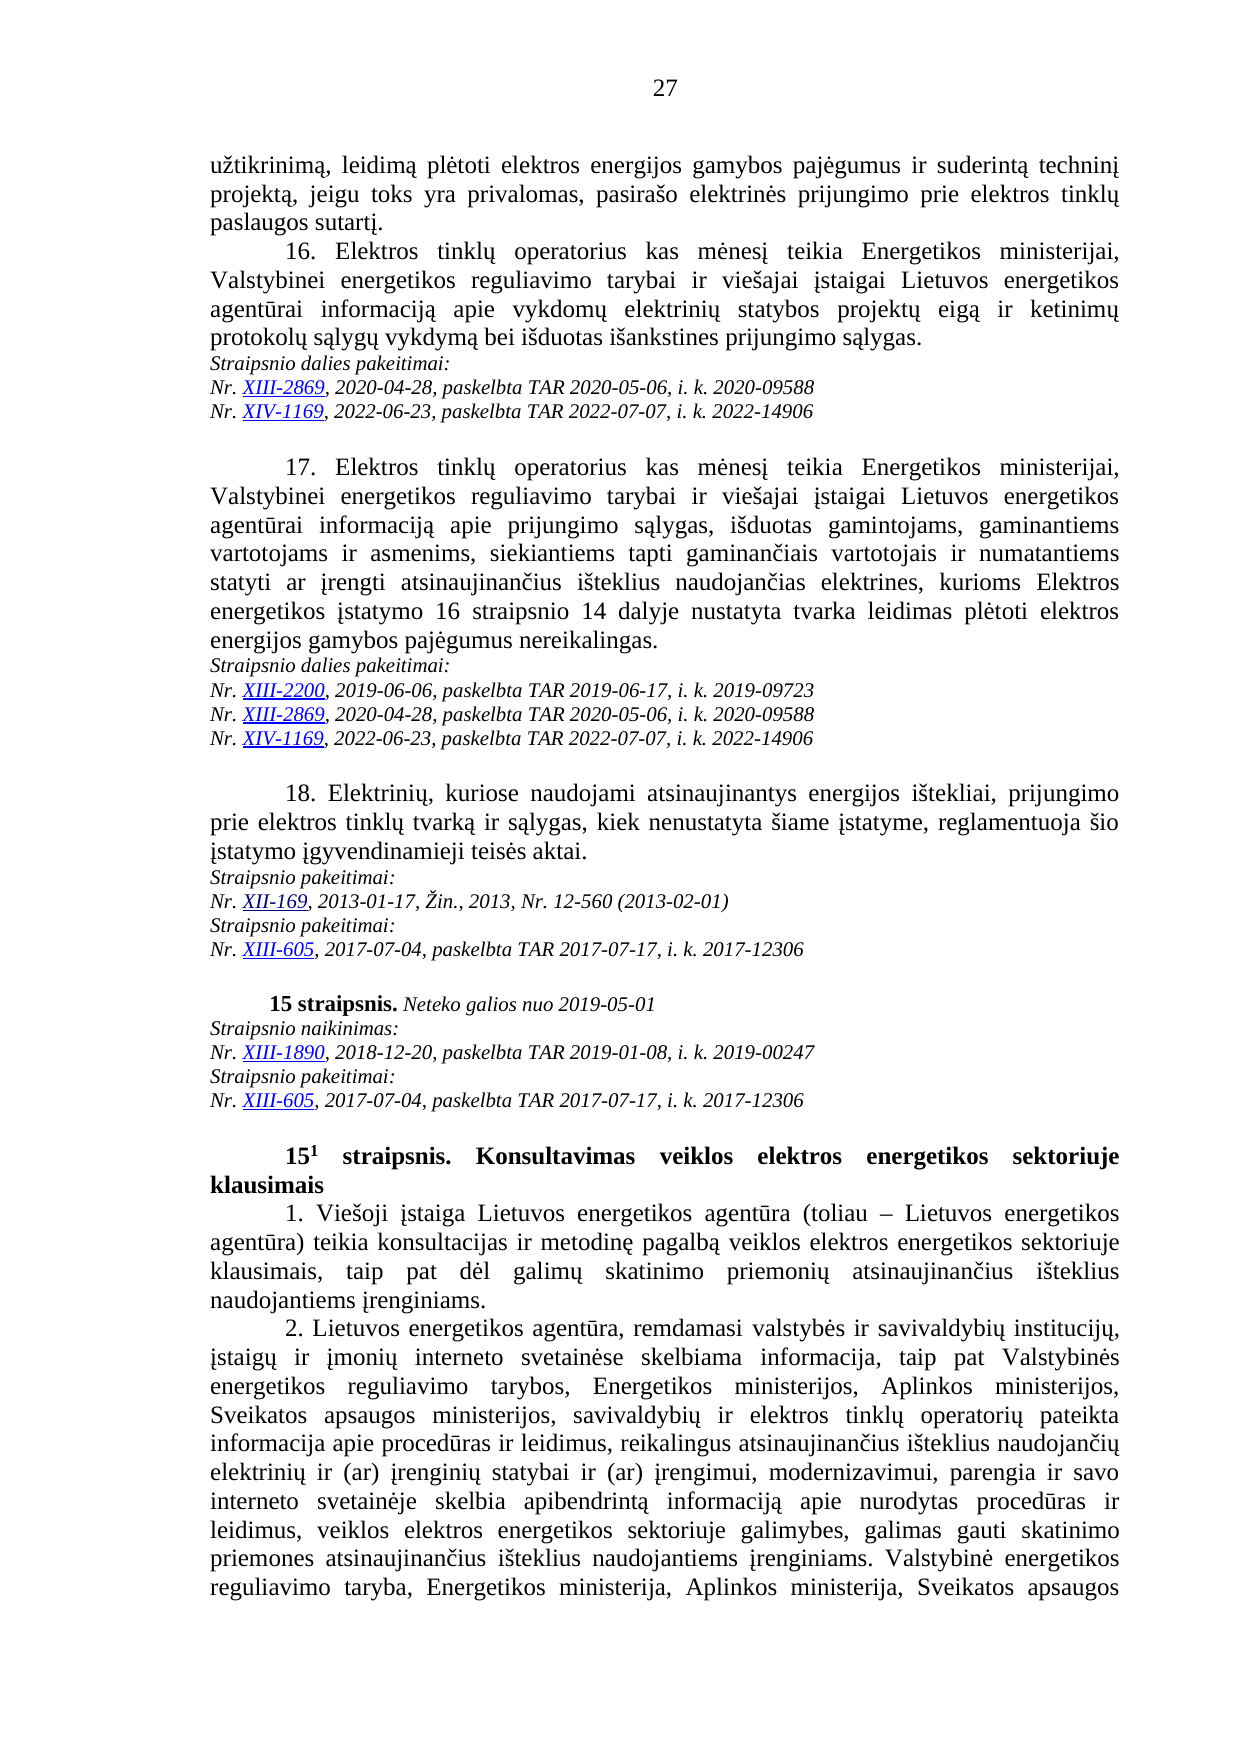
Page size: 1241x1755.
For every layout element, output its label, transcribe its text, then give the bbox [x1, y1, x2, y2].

text Straipsnio dalies pakeitimai: [210, 351, 1120, 375]
text 16. Elektros tinklų operatorius kas mėnesį teikia Energetikos ministerijai, Valstybinei energetikos reguliavimo tarybai ir viešajai įstaigai Lietuvos energetikos agentūrai informaciją apie vykdomų elektrinių statybos projektų eigą ir ketinimų protokolų sąlygų vykdymą bei išduotas išankstines prijungimo sąlygas. [210, 236, 1120, 351]
text užtikrinimą, leidimą plėtoti elektros energijos gamybos pajėgumus ir suderintą techninį projektą, jeigu toks yra privalomas, pasirašo elektrinės prijungimo prie elektros tinklų paslaugos sutartį. [210, 150, 1120, 236]
text 18. Elektrinių, kuriose naudojami atsinaujinantys energijos ištekliai, prijungimo prie elektros tinklų tvarką ir sąlygas, kiek nenustatyta šiame įstatyme, reglamentuoja šio įstatymo įgyvendinamieji teisės aktai. [210, 778, 1120, 865]
text Nr. XIV-1169, 2022-06-23, paskelbta TAR 2022-07-07, i. k. 2022-14906 [210, 726, 1120, 750]
text 15 straipsnis. Neteko galios nuo 2019-05-01 [210, 990, 1120, 1016]
text Straipsnio dalies pakeitimai: [210, 653, 1120, 677]
text Nr. XIII-1890, 2018-12-20, paskelbta TAR 2019-01-08, i. k. 2019-00247 [210, 1040, 1120, 1064]
text Nr. XIII-2869, 2020-04-28, paskelbta TAR 2020-05-06, i. k. 2020-09588 [210, 375, 1120, 399]
text Straipsnio pakeitimai: [210, 913, 1120, 937]
text Straipsnio pakeitimai: [210, 1064, 1120, 1088]
text Nr. XIII-2200, 2019-06-06, paskelbta TAR 2019-06-17, i. k. 2019-09723 [210, 677, 1120, 702]
text Nr. XII-169, 2013-01-17, Žin., 2013, Nr. 12-560 (2013-02-01) [210, 889, 1120, 913]
text Straipsnio pakeitimai: [210, 865, 1120, 889]
text Nr. XIII-605, 2017-07-04, paskelbta TAR 2017-07-17, i. k. 2017-12306 [210, 1088, 1120, 1112]
text Straipsnio naikinimas: [210, 1016, 1120, 1040]
text Nr. XIV-1169, 2022-06-23, paskelbta TAR 2022-07-07, i. k. 2022-14906 [210, 399, 1120, 423]
text Nr. XIII-605, 2017-07-04, paskelbta TAR 2017-07-17, i. k. 2017-12306 [210, 937, 1120, 961]
text 2. Lietuvos energetikos agentūra, remdamasi valstybės ir savivaldybių institucijų, įstaigų ir įmonių interneto svetainėse skelbiama informacija, taip pat Valstybinės energetikos reguliavimo tarybos, Energetikos ministerijos, Aplinkos ministerijos, Sveikatos apsaugos ministerijos, savivaldybių ir elektros tinklų operatorių pateikta informacija apie procedūras ir leidimus, reikalingus atsinaujinančius išteklius naudojančių elektrinių ir (ar) įrenginių statybai ir (ar) įrengimui, modernizavimui, parengia ir savo interneto svetainėje skelbia apibendrintą informaciją apie nurodytas procedūras ir leidimus, veiklos elektros energetikos sektoriuje galimybes, galimas gauti skatinimo priemones atsinaujinančius išteklius naudojantiems įrenginiams. Valstybinė energetikos reguliavimo taryba, Energetikos ministerija, Aplinkos ministerija, Sveikatos apsaugos [210, 1313, 1120, 1601]
text 151 straipsnis. Konsultavimas veiklos elektros energetikos sektoriuje klausimais [210, 1141, 1120, 1198]
text Nr. XIII-2869, 2020-04-28, paskelbta TAR 2020-05-06, i. k. 2020-09588 [210, 702, 1120, 726]
text 1. Viešoji įstaiga Lietuvos energetikos agentūra (toliau – Lietuvos energetikos agentūra) teikia konsultacijas ir metodinę pagalbą veiklos elektros energetikos sektoriuje klausimais, taip pat dėl galimų skatinimo priemonių atsinaujinančius išteklius naudojantiems įrenginiams. [210, 1198, 1120, 1313]
text 17. Elektros tinklų operatorius kas mėnesį teikia Energetikos ministerijai, Valstybinei energetikos reguliavimo tarybai ir viešajai įstaigai Lietuvos energetikos agentūrai informaciją apie prijungimo sąlygas, išduotas gamintojams, gaminantiems vartotojams ir asmenims, siekiantiems tapti gaminančiais vartotojais ir numatantiems statyti ar įrengti atsinaujinančius išteklius naudojančias elektrines, kurioms Elektros energetikos įstatymo 16 straipsnio 14 dalyje nustatyta tvarka leidimas plėtoti elektros energijos gamybos pajėgumus nereikalingas. [210, 452, 1120, 653]
